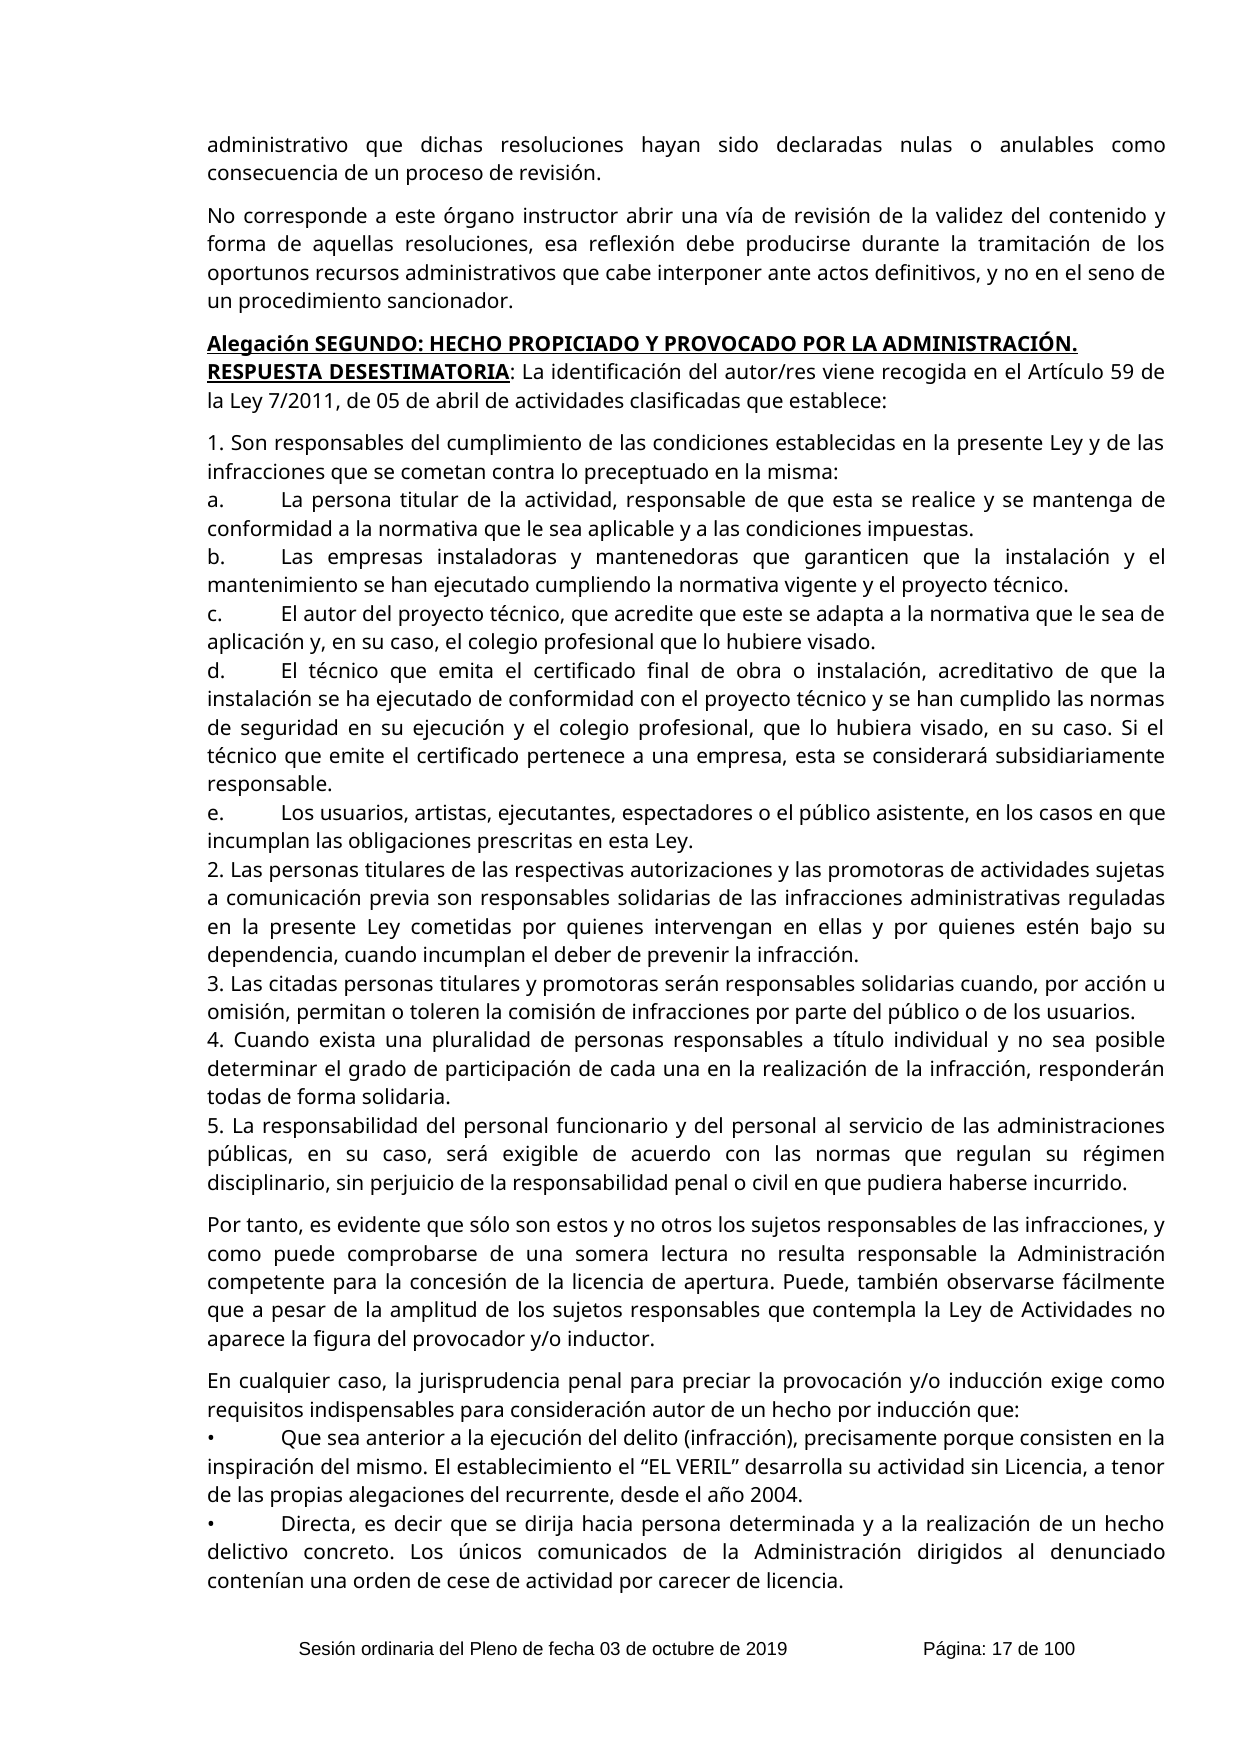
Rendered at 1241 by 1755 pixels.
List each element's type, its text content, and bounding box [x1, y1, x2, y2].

text En cualquier caso, la jurisprudencia penal para preciar la provocación y/o inducción exige como requisitos indispensables para consideración autor de un hecho por inducción que: [207, 1367, 1167, 1423]
text No corresponde a este órgano instructor abrir una vía de revisión de la validez del contenido y forma de aquellas resoluciones, esa reflexión debe producirse durante la tramitación de los oportunos recursos administrativos que cabe interponer ante actos definitivos, y no en el seno de un procedimiento sancionador. [207, 201, 1167, 315]
text 4. Cuando exista una pluralidad de personas responsables a título individual y no sea posible determinar el grado de participación de cada una en la realización de la infracción, responderán todas de forma solidaria. [207, 1026, 1167, 1111]
text a. La persona titular de la actividad, responsable de que esta se realice y se mantenga de conformidad a la normativa que le sea aplicable y a las condiciones impuestas. [207, 485, 1167, 542]
text e. Los usuarios, artistas, ejecutantes, espectadores o el público asistente, en los casos en que incumplan las obligaciones prescritas en esta Ley. [207, 798, 1167, 855]
text RESPUESTA DESESTIMATORIA: La identificación del autor/res viene recogida en el Artículo 59 de la Ley 7/2011, de 05 de abril de actividades clasificadas que establece: [207, 357, 1167, 414]
text Por tanto, es evidente que sólo son estos y no otros los sujetos responsables de las infracciones, y como puede comprobarse de una somera lectura no resulta responsable la Administración competente para la concesión de la licencia de apertura. Puede, también observarse fácilmente que a pesar de la amplitud de los sujetos responsables que contempla la Ley de Actividades no aparece la figura del provocador y/o inductor. [207, 1210, 1167, 1352]
text • Que sea anterior a la ejecución del delito (infracción), precisamente porque consisten en la inspiración del mismo. El establecimiento el “EL VERIL” desarrolla su actividad sin Licencia, a tenor de las propias alegaciones del recurrente, desde el año 2004. [207, 1423, 1167, 1509]
text 5. La responsabilidad del personal funcionario y del personal al servicio de las administraciones públicas, en su caso, será exigible de acuerdo con las normas que regulan su régimen disciplinario, sin perjuicio de la responsabilidad penal o civil en que pudiera haberse incurrido. [207, 1111, 1167, 1196]
text administrativo que dichas resoluciones hayan sido declaradas nulas o anulables como consecuencia de un proceso de revisión. [207, 130, 1167, 187]
text d. El técnico que emita el certificado final de obra o instalación, acreditativo de que la instalación se ha ejecutado de conformidad con el proyecto técnico y se han cumplido las normas de seguridad en su ejecución y el colegio profesional, que lo hubiera visado, en su caso. Si el técnico que emite el certificado pertenece a una empresa, esta se considerará subsidiariamente responsable. [207, 656, 1167, 798]
text b. Las empresas instaladoras y mantenedoras que garanticen que la instalación y el mantenimiento se han ejecutado cumpliendo la normativa vigente y el proyecto técnico. [207, 542, 1167, 599]
text 1. Son responsables del cumplimiento de las condiciones establecidas en la presente Ley y de las infracciones que se cometan contra lo preceptuado en la misma: [207, 428, 1167, 485]
text Alegación SEGUNDO: HECHO PROPICIADO Y PROVOCADO POR LA ADMINISTRACIÓN. [207, 329, 1167, 357]
text c. El autor del proyecto técnico, que acredite que este se adapta a la normativa que le sea de aplicación y, en su caso, el colegio profesional que lo hubiere visado. [207, 599, 1167, 656]
text 2. Las personas titulares de las respectivas autorizaciones y las promotoras de actividades sujetas a comunicación previa son responsables solidarias de las infracciones administrativas reguladas en la presente Ley cometidas por quienes intervengan en ellas y por quienes estén bajo su dependencia, cuando incumplan el deber de prevenir la infracción. [207, 855, 1167, 969]
text 3. Las citadas personas titulares y promotoras serán responsables solidarias cuando, por acción u omisión, permitan o toleren la comisión de infracciones por parte del público o de los usuarios. [207, 969, 1167, 1026]
text • Directa, es decir que se dirija hacia persona determinada y a la realización de un hecho delictivo concreto. Los únicos comunicados de la Administración dirigidos al denunciado contenían una orden de cese de actividad por carecer de licencia. [207, 1509, 1167, 1594]
